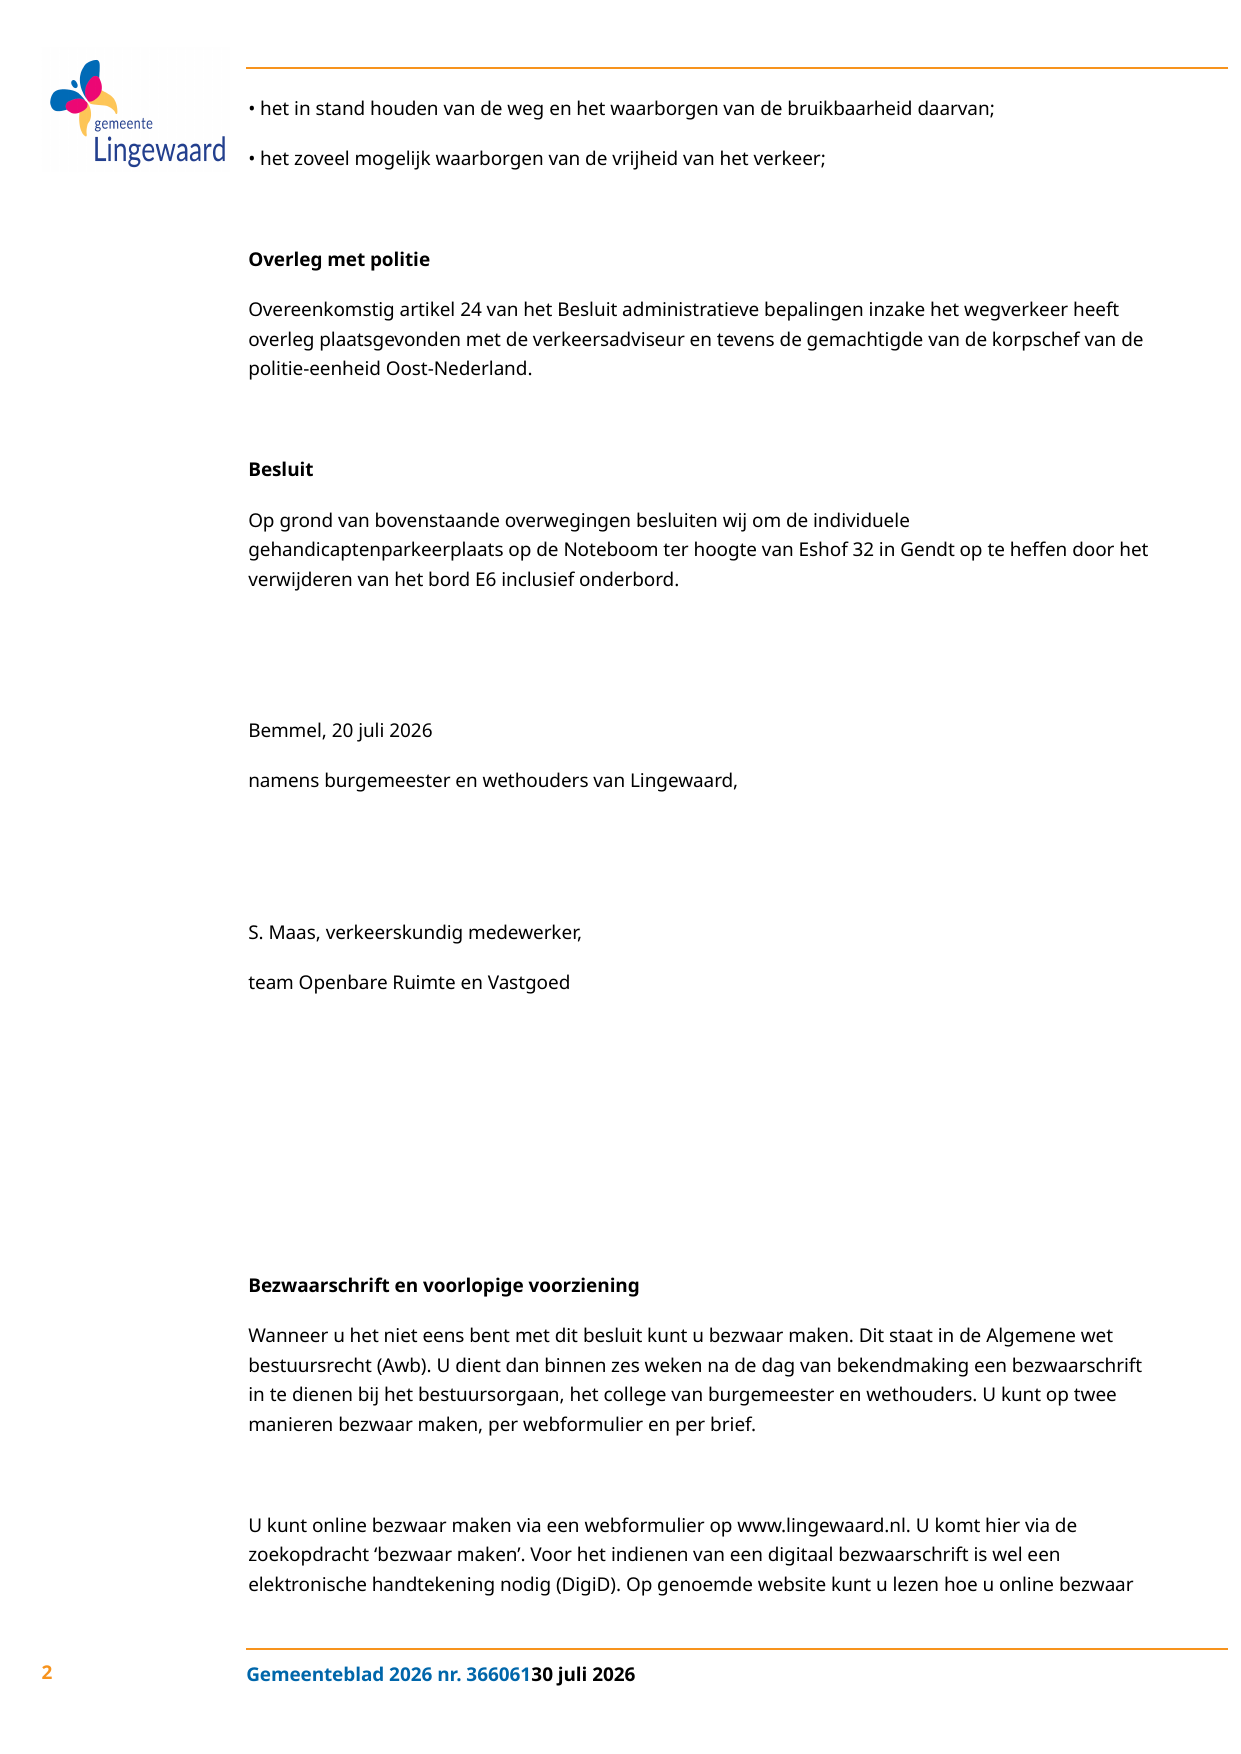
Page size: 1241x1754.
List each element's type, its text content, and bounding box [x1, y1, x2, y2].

text Besluit [248, 456, 1152, 482]
text Op grond van bovenstaande overwegingen besluiten wij om de individuele gehandicaptenparkeerplaats op de Noteboom ter hoogte van Eshof 32 in Gendt op te heffen door het verwijderen van het bord E6 inclusief onderbord. [248, 507, 1152, 592]
text Bezwaarschrift en voorlopige voorziening [248, 1272, 1152, 1298]
text Overleg met politie [248, 246, 1152, 272]
text Bemmel, 20 juli 2026 [248, 717, 1152, 743]
text • het zoveel mogelijk waarborgen van de vrijheid van het verkeer; [248, 145, 1152, 171]
text team Openbare Ruimte en Vastgoed [248, 969, 1152, 995]
text Overeenkomstig artikel 24 van het Besluit administratieve bepalingen inzake het wegverkeer heeft overleg plaatsgevonden met de verkeersadviseur en tevens de gemachtigde van de korpschef van de politie-eenheid Oost-Nederland. [248, 296, 1152, 381]
picture [41, 47, 231, 172]
text namens burgemeester en wethouders van Lingewaard, [248, 768, 1152, 793]
text S. Maas, verkeerskundig medewerker, [248, 919, 1152, 945]
text Wanneer u het niet eens bent met dit besluit kunt u bezwaar maken. Dit staat in de Algemene wet bestuursrecht (Awb). U dient dan binnen zes weken na de dag van bekendmaking een bezwaarschrift in te dienen bij het bestuursorgaan, het college van burgemeester en wethouders. U kunt op twee manieren bezwaar maken, per webformulier en per brief. [248, 1322, 1152, 1437]
text U kunt online bezwaar maken via een webformulier op www.lingewaard.nl. U komt hier via de zoekopdracht ‘bezwaar maken’. Voor het indienen van een digitaal bezwaarschrift is wel een elektronische handtekening nodig (DigiD). Op genoemde website kunt u lezen hoe u online bezwaar [248, 1512, 1152, 1597]
text • het in stand houden van de weg en het waarborgen van de bruikbaarheid daarvan; [248, 95, 1152, 121]
